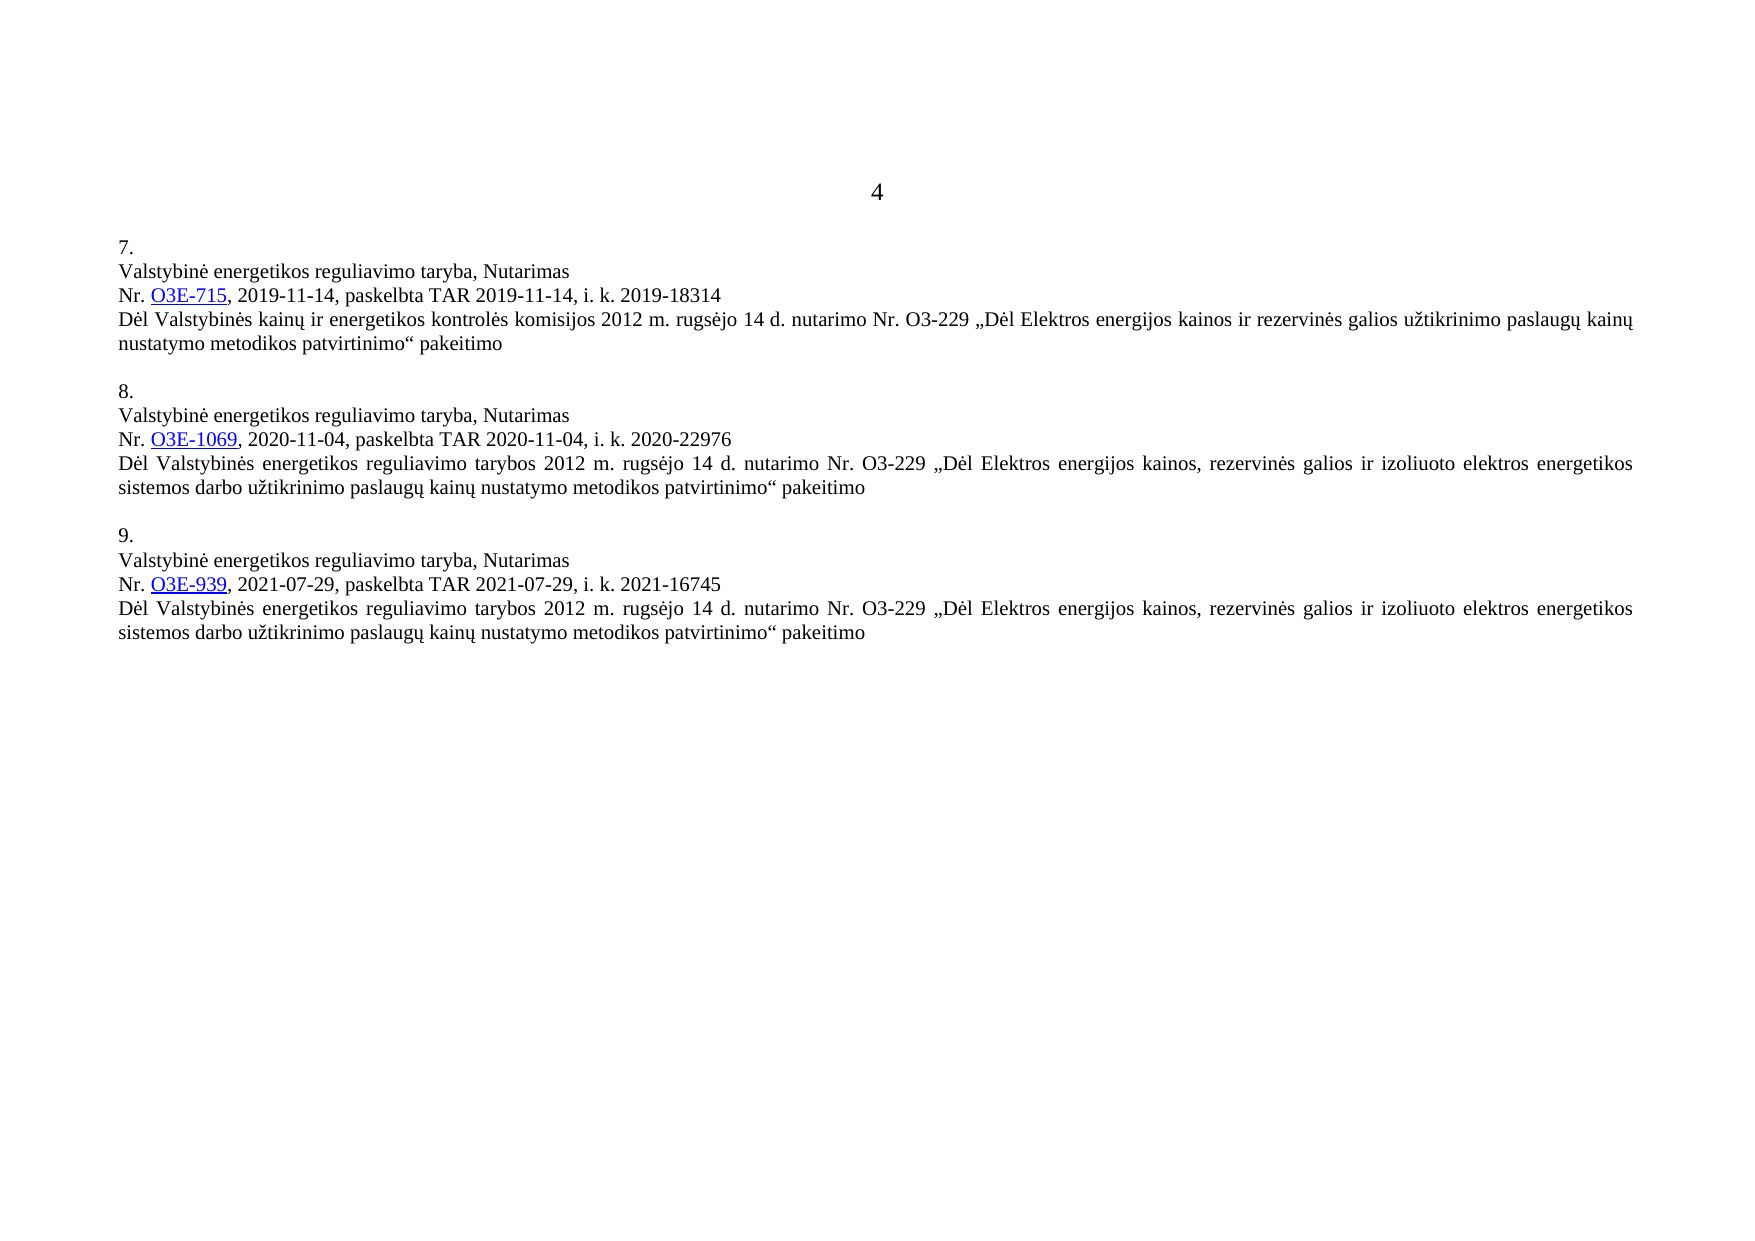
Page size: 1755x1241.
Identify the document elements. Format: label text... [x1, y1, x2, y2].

text Nr. O3E-1069, 2020-11-04, paskelbta TAR 2020-11-04, i. k. 2020-22976 [118, 427, 1636, 451]
text Nr. O3E-939, 2021-07-29, paskelbta TAR 2021-07-29, i. k. 2021-16745 [118, 572, 1636, 596]
text 9. [118, 523, 1636, 547]
text Dėl Valstybinės energetikos reguliavimo tarybos 2012 m. rugsėjo 14 d. nutarimo Nr. O3-229 „Dėl Elektros energijos kainos, rezervinės galios ir izoliuoto elektros energetikos sistemos darbo užtikrinimo paslaugų kainų nustatymo metodikos patvirtinimo“ pakeitimo [118, 451, 1636, 499]
text Dėl Valstybinės kainų ir energetikos kontrolės komisijos 2012 m. rugsėjo 14 d. nutarimo Nr. O3-229 „Dėl Elektros energijos kainos ir rezervinės galios užtikrinimo paslaugų kainų nustatymo metodikos patvirtinimo“ pakeitimo [118, 307, 1636, 355]
text Dėl Valstybinės energetikos reguliavimo tarybos 2012 m. rugsėjo 14 d. nutarimo Nr. O3-229 „Dėl Elektros energijos kainos, rezervinės galios ir izoliuoto elektros energetikos sistemos darbo užtikrinimo paslaugų kainų nustatymo metodikos patvirtinimo“ pakeitimo [118, 596, 1636, 644]
text Valstybinė energetikos reguliavimo taryba, Nutarimas [118, 259, 1636, 283]
text Valstybinė energetikos reguliavimo taryba, Nutarimas [118, 547, 1636, 572]
text 8. [118, 379, 1636, 403]
text 7. [118, 235, 1636, 259]
text Valstybinė energetikos reguliavimo taryba, Nutarimas [118, 403, 1636, 427]
text Nr. O3E-715, 2019-11-14, paskelbta TAR 2019-11-14, i. k. 2019-18314 [118, 283, 1636, 307]
